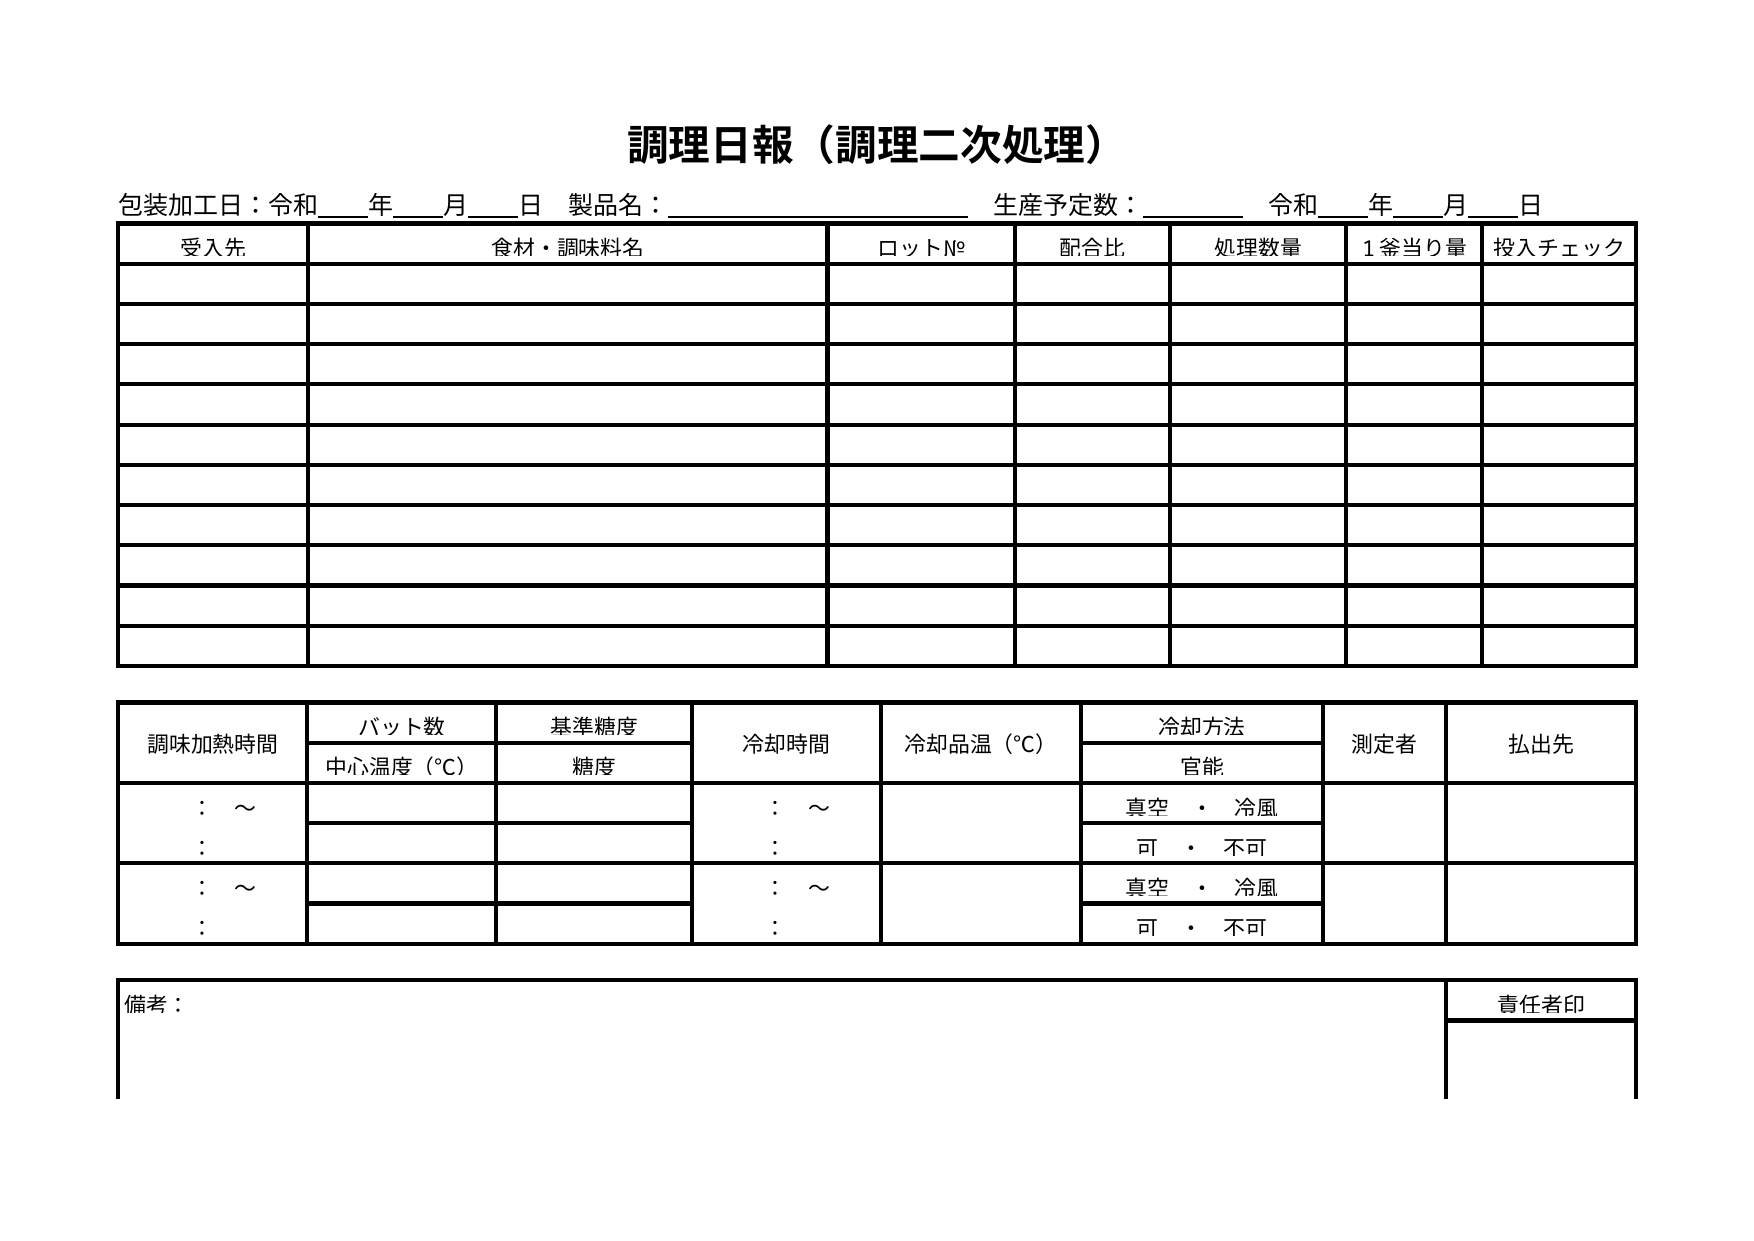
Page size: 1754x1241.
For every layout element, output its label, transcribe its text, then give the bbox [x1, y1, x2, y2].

table_cell [1017, 427, 1168, 463]
table_cell [120, 467, 306, 503]
table_cell [1348, 386, 1480, 422]
table_cell [1017, 467, 1168, 503]
table_cell [498, 906, 690, 942]
table_cell [498, 825, 690, 861]
table_cell 糖度 [498, 745, 690, 781]
table_header 冷却時間 [694, 705, 879, 781]
table_cell 中心温度（℃） [309, 745, 494, 781]
table_cell [830, 266, 1013, 302]
table_cell [1484, 588, 1634, 623]
table_cell [310, 588, 825, 623]
title 調理日報（調理二次処理） [118, 112, 1636, 172]
table_cell [1348, 266, 1480, 302]
table_cell ： [120, 821, 305, 861]
table_cell ： 〜 [120, 865, 305, 901]
table_cell [310, 628, 825, 664]
table_cell [309, 785, 494, 821]
table_cell [310, 467, 825, 503]
table_cell [120, 547, 306, 583]
table_cell [1348, 467, 1480, 503]
table_cell [1484, 266, 1634, 302]
table_cell [1017, 386, 1168, 422]
table_cell [309, 865, 494, 901]
table_cell [498, 785, 690, 821]
table_cell [1172, 306, 1344, 342]
table_cell [120, 628, 306, 664]
table_cell ： 〜 [120, 785, 305, 821]
table_cell [1484, 467, 1634, 503]
table_cell [883, 785, 1079, 861]
table_cell [310, 346, 825, 382]
table_cell [883, 865, 1079, 942]
table_cell [1172, 628, 1344, 664]
table_cell [1484, 427, 1634, 463]
table_cell [1348, 588, 1480, 623]
table_header 備考： [120, 982, 1444, 1018]
table_cell [310, 266, 825, 302]
table_cell [1017, 588, 1168, 623]
table_cell [1484, 628, 1634, 664]
table_cell [830, 628, 1013, 664]
table_cell [1448, 1023, 1634, 1058]
table_cell [309, 825, 494, 861]
table_cell [1325, 865, 1444, 942]
table_cell [1017, 628, 1168, 664]
table_cell ： [120, 901, 305, 942]
table_header 冷却方法 [1083, 705, 1321, 741]
table_header 配合比 [1017, 226, 1168, 262]
table_header 調味加熱時間 [120, 705, 305, 781]
table_cell [830, 427, 1013, 463]
table_cell [1484, 507, 1634, 543]
table_cell 真空 ・ 冷風 [1083, 865, 1321, 901]
table_cell [1172, 467, 1344, 503]
table_cell [310, 547, 825, 583]
table_cell [1325, 785, 1444, 861]
table_cell 可 ・ 不可 [1083, 825, 1321, 861]
table_cell [309, 906, 494, 942]
table_cell [310, 427, 825, 463]
table_cell [1348, 306, 1480, 342]
table_cell ： 〜 [694, 785, 879, 821]
table_cell [1448, 865, 1634, 942]
table_cell ： 〜 [694, 865, 879, 901]
table_cell [1172, 266, 1344, 302]
table_cell [1348, 427, 1480, 463]
table_cell [1348, 547, 1480, 583]
table_cell [830, 306, 1013, 342]
table_cell [1172, 588, 1344, 623]
table_cell [120, 588, 306, 623]
table_cell [1484, 386, 1634, 422]
table_cell [1484, 547, 1634, 583]
table_cell [120, 386, 306, 422]
table_header ロット№ [830, 226, 1013, 262]
table_cell [830, 588, 1013, 623]
table_cell [1348, 346, 1480, 382]
table_cell [1017, 346, 1168, 382]
table_cell [120, 507, 306, 543]
table_cell [830, 467, 1013, 503]
table_cell [1172, 547, 1344, 583]
table_cell [1172, 386, 1344, 422]
text 包装加工日：令和 年 月 日 製品名： 生産予定数： 令和 年 月 日 [118, 185, 1636, 221]
table_header 処理数量 [1172, 226, 1344, 262]
table_header 測定者 [1325, 705, 1444, 781]
table_cell [120, 266, 306, 302]
table_cell [1348, 507, 1480, 543]
table_header 基準糖度 [498, 705, 690, 741]
table_cell [310, 306, 825, 342]
table_cell [1017, 507, 1168, 543]
table_cell ： [694, 901, 879, 942]
table_cell [120, 306, 306, 342]
table_cell [1448, 785, 1634, 861]
table_cell [1484, 346, 1634, 382]
table_cell [120, 427, 306, 463]
table_header 責任者印 [1448, 982, 1634, 1018]
table_header 払出先 [1448, 705, 1634, 781]
table_cell [1348, 628, 1480, 664]
table_cell [310, 507, 825, 543]
table_cell [120, 1059, 1444, 1099]
table_cell [830, 507, 1013, 543]
table_header 冷却品温（℃） [883, 705, 1079, 781]
table_cell [1172, 507, 1344, 543]
table_header 受入先 [120, 226, 306, 262]
table_cell [1448, 1059, 1634, 1099]
table_cell [120, 1018, 1444, 1058]
table_cell [1017, 306, 1168, 342]
table_cell [1172, 427, 1344, 463]
table_cell [1172, 346, 1344, 382]
table_cell [1484, 306, 1634, 342]
table_header 食材・調味料名 [310, 226, 825, 262]
table_cell 官能 [1083, 745, 1321, 781]
table_cell 真空 ・ 冷風 [1083, 785, 1321, 821]
table_cell [120, 346, 306, 382]
table_header 投入チェック [1484, 226, 1634, 262]
table_cell [498, 865, 690, 901]
table_header 1釜当り量 [1348, 226, 1480, 262]
table_cell [1017, 266, 1168, 302]
table_cell [1017, 547, 1168, 583]
table_header バット数 [309, 705, 494, 741]
table_cell 可 ・ 不可 [1083, 906, 1321, 942]
table_cell [830, 386, 1013, 422]
table_cell ： [694, 821, 879, 861]
table_cell [830, 346, 1013, 382]
table_cell [830, 547, 1013, 583]
table_cell [310, 386, 825, 422]
